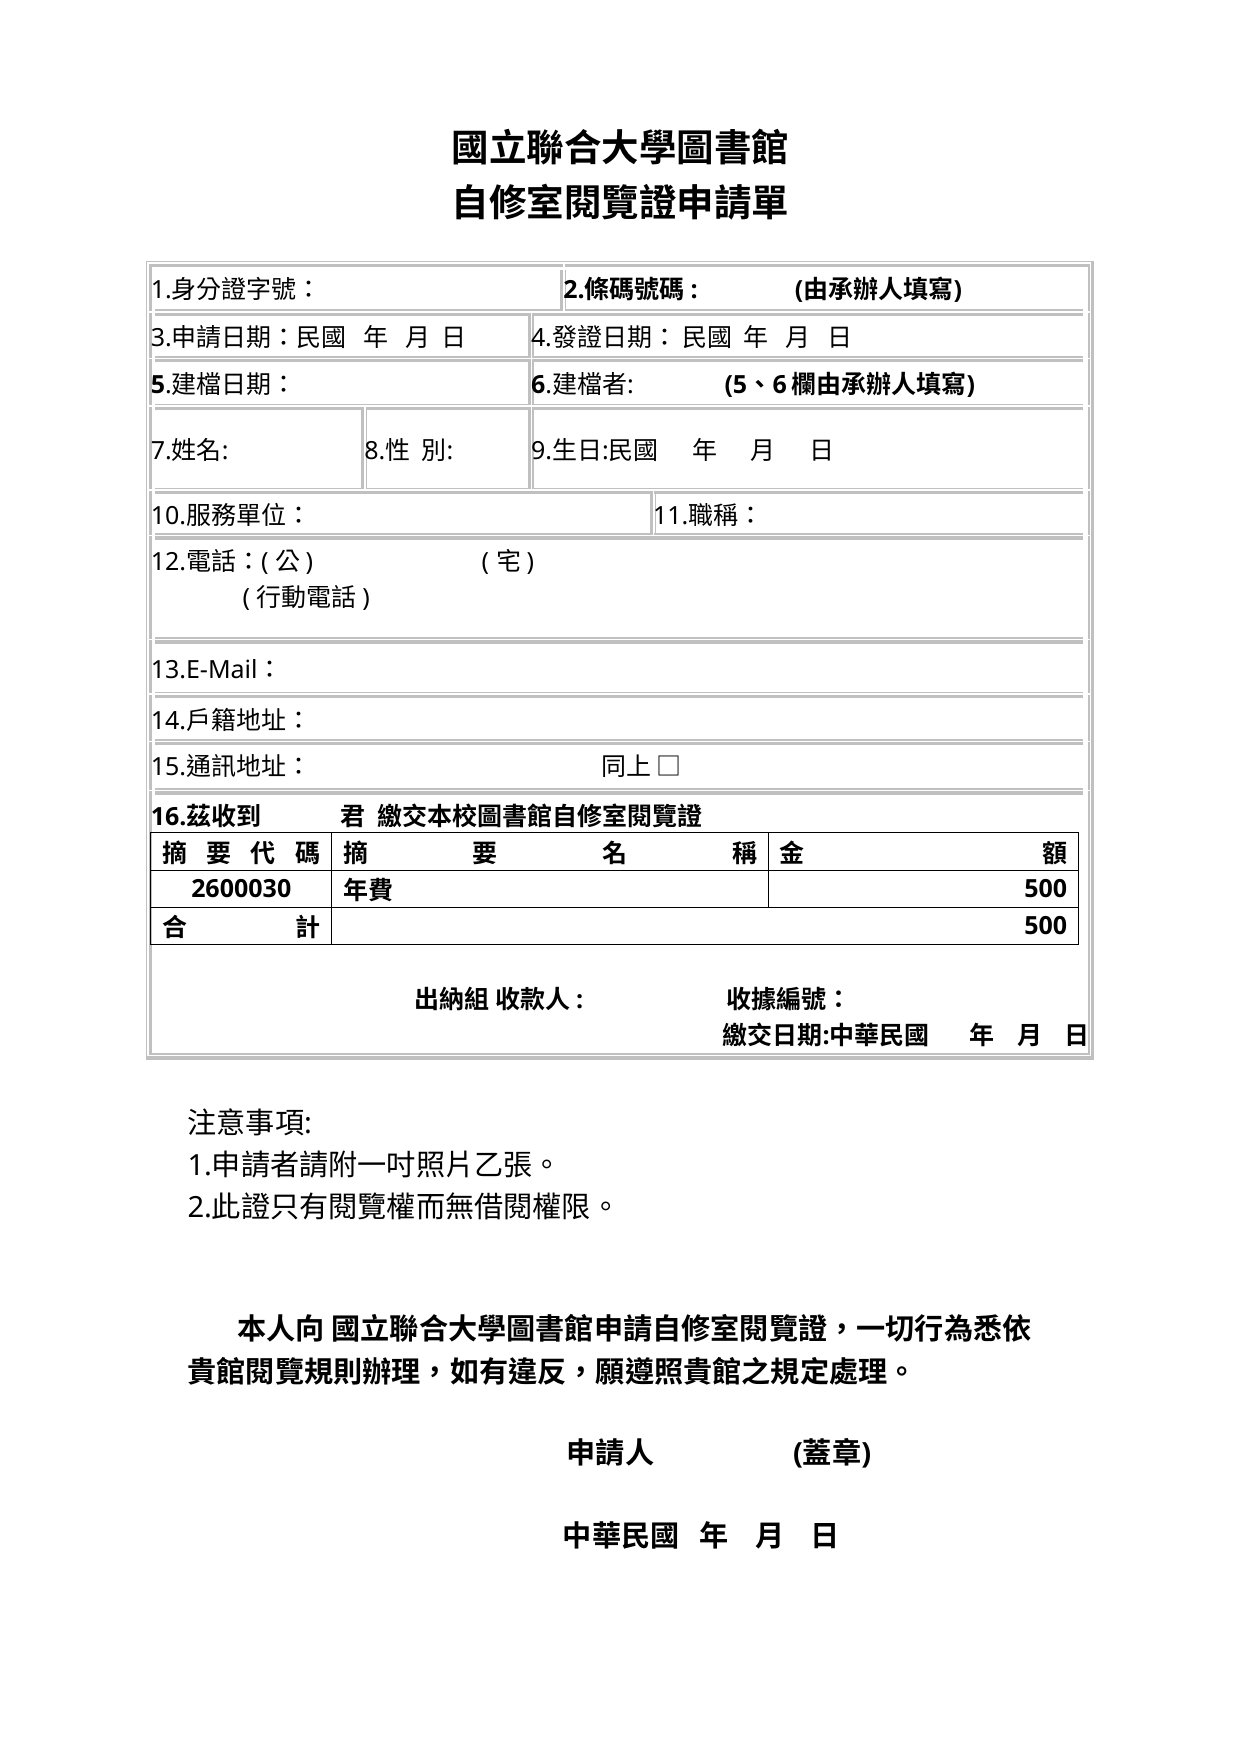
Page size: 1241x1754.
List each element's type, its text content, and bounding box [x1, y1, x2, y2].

table_header 金額 [769, 833, 1078, 869]
text 本人向 國立聯合大學圖書館申請自修室閱覽證，一切行為悉依貴館閱覽規則辦理，如有違反，願遵照貴館之規定處理。 [187, 1306, 1053, 1390]
table_cell 10.服務單位： [149, 488, 653, 533]
table_header 摘要名稱 [332, 833, 768, 869]
table_cell 2600030 [152, 871, 331, 907]
text 國立聯合大學圖書館 [187, 118, 1053, 172]
text 申請人 (蓋章) [187, 1430, 1053, 1472]
table_header 2.條碼號碼 : (由承辦人填寫) [563, 262, 1091, 309]
text 注意事項: [187, 1099, 1053, 1142]
table_header 摘要代碼 [152, 833, 331, 869]
table_cell 年費 [332, 871, 768, 907]
table_cell 11.職稱： [653, 488, 1091, 533]
table_cell 14.戶籍地址： [149, 692, 1091, 739]
text 自修室閱覽證申請單 [187, 172, 1053, 227]
table_cell 13.E-Mail： [149, 637, 1091, 692]
table_header 1.身分證字號： [152, 267, 563, 309]
table_cell 15.通訊地址： 同上 □ [149, 739, 1091, 788]
table_cell 16.茲收到 君 繳交本校圖書館自修室閱覽證 出納組 收款人 : 收據編號： 繳交日期:中華民國 年 月 日 [149, 788, 1091, 1053]
table_cell 3.申請日期：民國 年 月 日 [149, 309, 531, 356]
table_cell 500 [769, 871, 1078, 907]
table_cell 6.建檔者: (5、6欄由承辦人填寫) [531, 356, 1091, 403]
table_cell 合計 [152, 908, 331, 944]
table_cell 7.姓名: [149, 404, 364, 488]
table_cell 4.發證日期： 民國 年 月 日 [531, 309, 1091, 356]
table_cell 12.電話：( 公 ) ( 宅 ) ( 行動電話 ) [149, 533, 1091, 637]
text 2.此證只有閱覽權而無借閱權限。 [187, 1184, 1053, 1226]
text 1.申請者請附一吋照片乙張。 [187, 1142, 1053, 1184]
table_cell 9.生日:民國 年 月 日 [531, 404, 1091, 488]
text 中華民國 年 月 日 [187, 1512, 1053, 1554]
table_cell 500 [332, 908, 1078, 944]
table_cell 8.性 別: [367, 410, 528, 488]
table_cell 5.建檔日期： [149, 356, 531, 403]
